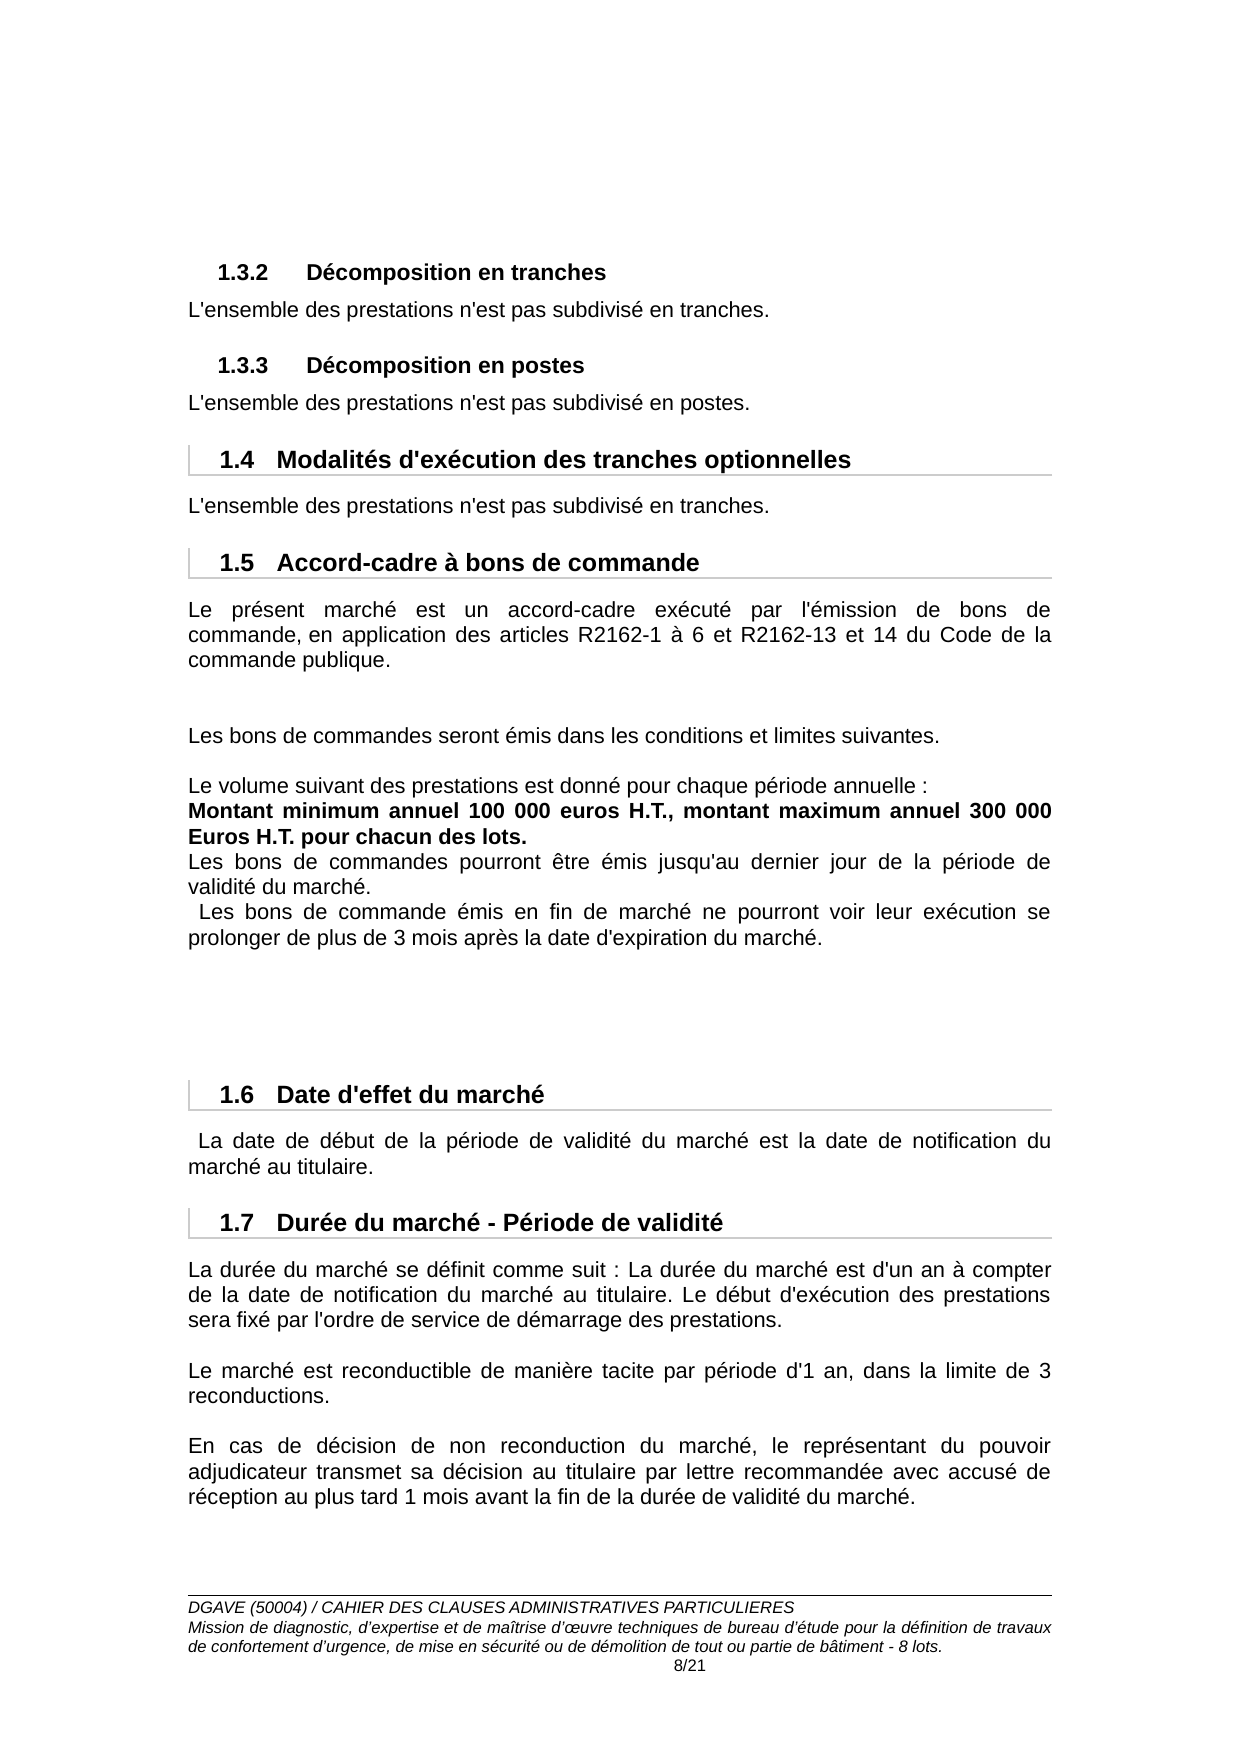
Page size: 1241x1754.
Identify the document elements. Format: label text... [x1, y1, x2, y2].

text Montant minimum annuel 100 000 euros H.T., montant maximum annuel 300 000 Euros H.T. pour chacun des lots. [188, 798, 1052, 849]
text Les bons de commandes pourront être émis jusqu'au dernier jour de la période de validité du marché. [188, 849, 1052, 899]
subtitle Décomposition en postes [188, 352, 1052, 378]
text Les bons de commandes seront émis dans les conditions et limites suivantes. [188, 723, 1052, 748]
text En cas de décision de non reconduction du marché, le représentant du pouvoir adjudicateur transmet sa décision au titulaire par lettre recommandée avec accusé de réception au plus tard 1 mois avant la fin de la durée de validité du marché. [188, 1433, 1052, 1509]
text L'ensemble des prestations n'est pas subdivisé en tranches. [188, 493, 1052, 519]
text Le marché est reconductible de manière tacite par période d'1 an, dans la limite de 3 reconductions. [188, 1358, 1052, 1408]
subtitle Accord-cadre à bons de commande [190, 548, 1052, 577]
text Les bons de commande émis en fin de marché ne pourront voir leur exécution se prolonger de plus de 3 mois après la date d'expiration du marché. [188, 899, 1052, 949]
subtitle Décomposition en tranches [188, 259, 1052, 286]
subtitle Durée du marché - Période de validité [190, 1208, 1052, 1237]
subtitle Date d'effet du marché [190, 1080, 1052, 1109]
text La date de début de la période de validité du marché est la date de notification du marché au titulaire. [188, 1128, 1052, 1179]
text L'ensemble des prestations n'est pas subdivisé en postes. [188, 390, 1052, 415]
subtitle Modalités d'exécution des tranches optionnelles [190, 445, 1052, 474]
text Le présent marché est un accord-cadre exécuté par l'émission de bons de commande, en application des articles R2162-1 à 6 et R2162-13 et 14 du Code de la commande publique. [188, 597, 1052, 672]
text L'ensemble des prestations n'est pas subdivisé en tranches. [188, 297, 1052, 323]
text Le volume suivant des prestations est donné pour chaque période annuelle : [188, 773, 1052, 798]
text La durée du marché se définit comme suit : La durée du marché est d'un an à compter de la date de notification du marché au titulaire. Le début d'exécution des prestations sera fixé par l'ordre de service de démarrage des prestations. [188, 1257, 1052, 1332]
